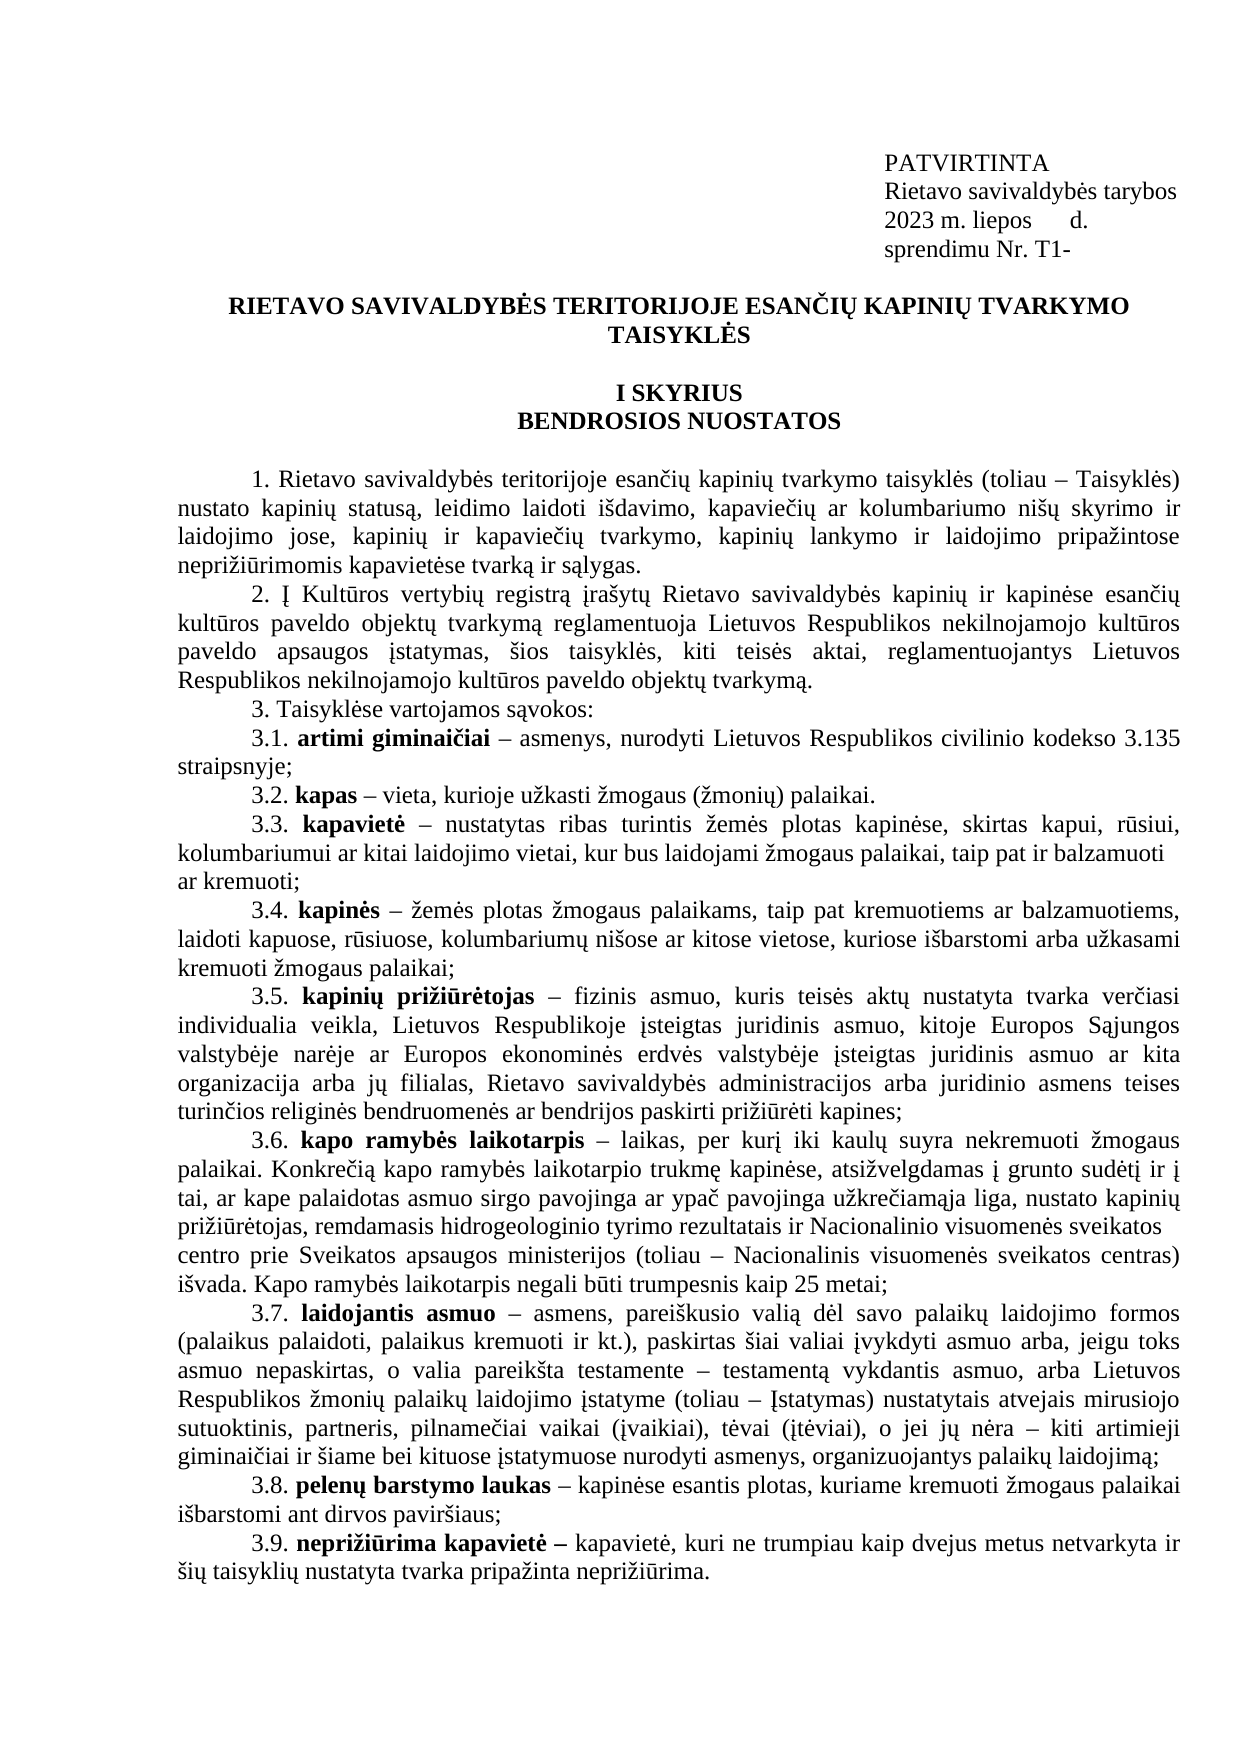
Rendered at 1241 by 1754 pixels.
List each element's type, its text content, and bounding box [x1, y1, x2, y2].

text 3.8. pelenų barstymo laukas – kapinėse esantis plotas, kuriame kremuoti žmogaus palaikai išbarstomi ant dirvos paviršiaus; [177, 1470, 1181, 1528]
text I SKYRIUS [177, 378, 1181, 406]
text ar kremuoti; [177, 866, 1181, 895]
text PATVIRTINTA [177, 148, 1181, 176]
text RIETAVO SAVIVALDYBĖS TERITORIJOJE ESANČIŲ KAPINIŲ TVARKYMO TAISYKLĖS [177, 291, 1181, 349]
text BENDROSIOS NUOSTATOS [177, 406, 1181, 435]
text 3.9. neprižiūrima kapavietė – kapavietė, kuri ne trumpiau kaip dvejus metus netvarkyta ir šių taisyklių nustatyta tvarka pripažinta neprižiūrima. [177, 1528, 1181, 1585]
text 3.5. kapinių prižiūrėtojas – fizinis asmuo, kuris teisės aktų nustatyta tvarka verčiasi individualia veikla, Lietuvos Respublikoje įsteigtas juridinis asmuo, kitoje Europos Sąjungos valstybėje narėje ar Europos ekonominės erdvės valstybėje įsteigtas juridinis asmuo ar kita organizacija arba jų filialas, Rietavo savivaldybės administracijos arba juridinio asmens teises turinčios religinės bendruomenės ar bendrijos paskirti prižiūrėti kapines; [177, 981, 1181, 1125]
text 3.1. artimi giminaičiai – asmenys, nurodyti Lietuvos Respublikos civilinio kodekso 3.135 straipsnyje; [177, 723, 1181, 780]
text 2023 m. liepos d. [177, 205, 1181, 234]
text sprendimu Nr. T1- [177, 234, 1181, 263]
text 2. Į Kultūros vertybių registrą įrašytų Rietavo savivaldybės kapinių ir kapinėse esančių kultūros paveldo objektų tvarkymą reglamentuoja Lietuvos Respublikos nekilnojamojo kultūros paveldo apsaugos įstatymas, šios taisyklės, kiti teisės aktai, reglamentuojantys Lietuvos Respublikos nekilnojamojo kultūros paveldo objektų tvarkymą. [177, 579, 1181, 694]
text centro prie Sveikatos apsaugos ministerijos (toliau – Nacionalinis visuomenės sveikatos centras) išvada. Kapo ramybės laikotarpis negali būti trumpesnis kaip 25 metai; [177, 1240, 1181, 1298]
text 3. Taisyklėse vartojamos sąvokos: [177, 694, 1181, 723]
text Rietavo savivaldybės tarybos [177, 176, 1181, 205]
text 3.6. kapo ramybės laikotarpis – laikas, per kurį iki kaulų suyra nekremuoti žmogaus palaikai. Konkrečią kapo ramybės laikotarpio trukmę kapinėse, atsižvelgdamas į grunto sudėtį ir į tai, ar kape palaidotas asmuo sirgo pavojinga ar ypač pavojinga užkrečiamąja liga, nustato kapinių prižiūrėtojas, remdamasis hidrogeologinio tyrimo rezultatais ir Nacionalinio visuomenės sveikatos [177, 1125, 1181, 1240]
text 3.2. kapas – vieta, kurioje užkasti žmogaus (žmonių) palaikai. [177, 780, 1181, 809]
text 3.7. laidojantis asmuo – asmens, pareiškusio valią dėl savo palaikų laidojimo formos (palaikus palaidoti, palaikus kremuoti ir kt.), paskirtas šiai valiai įvykdyti asmuo arba, jeigu toks asmuo nepaskirtas, o valia pareikšta testamente – testamentą vykdantis asmuo, arba Lietuvos Respublikos žmonių palaikų laidojimo įstatyme (toliau – Įstatymas) nustatytais atvejais mirusiojo sutuoktinis, partneris, pilnamečiai vaikai (įvaikiai), tėvai (įtėviai), o jei jų nėra – kiti artimieji giminaičiai ir šiame bei kituose įstatymuose nurodyti asmenys, organizuojantys palaikų laidojimą; [177, 1298, 1181, 1470]
text 3.3. kapavietė – nustatytas ribas turintis žemės plotas kapinėse, skirtas kapui, rūsiui, kolumbariumui ar kitai laidojimo vietai, kur bus laidojami žmogaus palaikai, taip pat ir balzamuoti [177, 809, 1181, 866]
text 3.4. kapinės – žemės plotas žmogaus palaikams, taip pat kremuotiems ar balzamuotiems, laidoti kapuose, rūsiuose, kolumbariumų nišose ar kitose vietose, kuriose išbarstomi arba užkasami kremuoti žmogaus palaikai; [177, 895, 1181, 981]
text 1. Rietavo savivaldybės teritorijoje esančių kapinių tvarkymo taisyklės (toliau – Taisyklės) nustato kapinių statusą, leidimo laidoti išdavimo, kapaviečių ar kolumbariumo nišų skyrimo ir laidojimo jose, kapinių ir kapaviečių tvarkymo, kapinių lankymo ir laidojimo pripažintose neprižiūrimomis kapavietėse tvarką ir sąlygas. [177, 464, 1181, 579]
